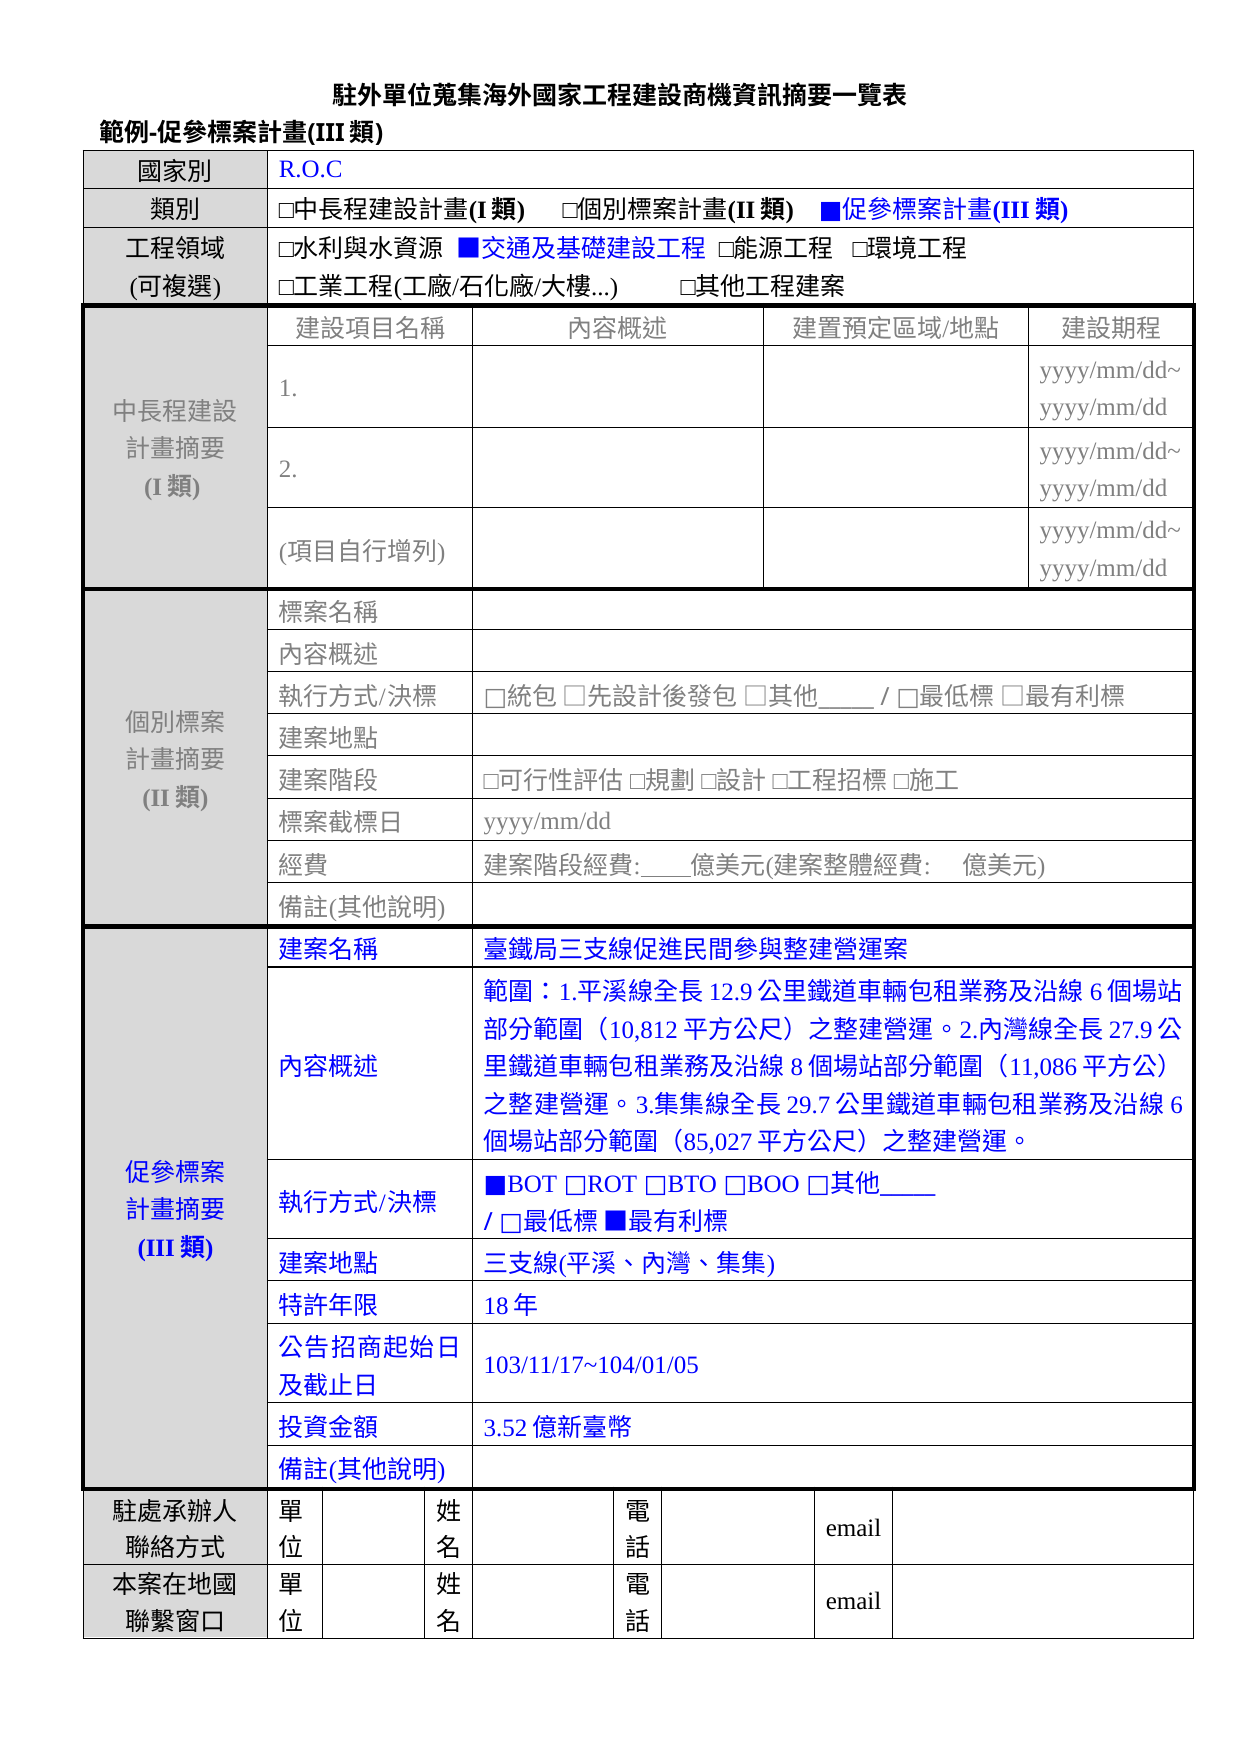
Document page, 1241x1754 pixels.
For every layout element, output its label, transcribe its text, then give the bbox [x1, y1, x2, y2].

table_cell 促參標案 計畫摘要 (III類) [85, 929, 267, 1487]
table_cell (項目自行增列) [268, 508, 472, 587]
table_cell ■BOT □ROT □BTO □BOO □其他_____ / □最低標 ■最有利標 [473, 1160, 1192, 1238]
table_cell yyyy/mm/dd~ yyyy/mm/dd [1029, 346, 1192, 427]
table_cell 中長程建設 計畫摘要 (I類) [85, 308, 267, 587]
table_header 國家別 [84, 151, 267, 188]
table_cell [323, 1491, 424, 1564]
table_cell [473, 883, 1192, 924]
table_cell 單位 [268, 1565, 322, 1637]
table_cell [893, 1565, 1193, 1637]
table_cell yyyy/mm/dd [473, 799, 1192, 840]
table_cell 姓名 [425, 1565, 472, 1637]
table_cell 3.52億新臺幣 [473, 1403, 1192, 1444]
table_cell 建案名稱 [268, 929, 472, 966]
table_cell [473, 1565, 613, 1637]
table_cell [764, 346, 1028, 427]
table_cell 經費 [268, 841, 472, 882]
table_cell □統包 □先設計後發包 □其他_____ / □最低標 □最有利標 [473, 672, 1192, 713]
table_cell [323, 1565, 424, 1637]
text 駐外單位蒐集海外國家工程建設商機資訊摘要一覽表 [187, 75, 1053, 112]
table_cell 標案名稱 [268, 591, 472, 629]
table_cell 備註(其他說明) [268, 883, 472, 924]
table_cell 內容概述 [473, 308, 763, 345]
table_cell 2. [268, 428, 472, 507]
table_cell 執行方式/決標 [268, 1160, 472, 1238]
table_cell [473, 630, 1192, 671]
table_cell 建設期程 [1029, 308, 1192, 345]
table_cell 三支線(平溪、內灣、集集) [473, 1239, 1192, 1280]
table_cell 建設項目名稱 [268, 308, 472, 345]
table_cell [662, 1565, 814, 1637]
table_cell 建案階段經費: 億美元(建案整體經費: 億美元) [473, 841, 1192, 882]
table_cell 個別標案 計畫摘要 (II類) [85, 591, 267, 924]
table_cell □可行性評估 □規劃 □設計 □工程招標 □施工 [473, 756, 1192, 798]
table_cell 建案地點 [268, 714, 472, 755]
table_cell 臺鐵局三支線促進民間參與整建營運案 [473, 929, 1192, 966]
table_cell 103/11/17~104/01/05 [473, 1324, 1192, 1402]
table_cell yyyy/mm/dd~ yyyy/mm/dd [1029, 428, 1192, 507]
table_cell 投資金額 [268, 1403, 472, 1444]
table_cell 公告招商起始日及截止日 [268, 1324, 472, 1402]
table_cell [473, 1491, 613, 1564]
table_cell 範圍：1.平溪線全長12.9公里鐵道車輛包租業務及沿線6個場站部分範圍（10,812平方公尺）之整建營運。2.內灣線全長27.9公里鐵道車輛包租業務及沿線8個場站部分範圍（11,086平方公）之整建營運。3.集集線全長29.7公里鐵道車輛包租業務及沿線6個場站部分範圍（85,027平方公尺）之整建營運。 [473, 968, 1192, 1158]
table_cell 駐處承辦人 聯絡方式 [84, 1491, 267, 1564]
table_cell 工程領域 (可複選) [84, 228, 267, 303]
table_cell 內容概述 [268, 630, 472, 671]
table_cell yyyy/mm/dd~ yyyy/mm/dd [1029, 508, 1192, 587]
table_cell 姓名 [425, 1491, 472, 1564]
table_cell 特許年限 [268, 1281, 472, 1323]
table_cell 執行方式/決標 [268, 672, 472, 713]
table_cell [764, 428, 1028, 507]
text 範例-促參標案計畫(III類) [99, 112, 1053, 150]
table_cell email [815, 1565, 892, 1637]
table_cell [473, 428, 763, 507]
table_cell 內容概述 [268, 968, 472, 1158]
table_cell 備註(其他說明) [268, 1446, 472, 1487]
table_cell 類別 [84, 189, 267, 227]
table_cell □中長程建設計畫(I類) □個別標案計畫(II類) ■促參標案計畫(III類) [268, 189, 1193, 227]
table_cell 單位 [268, 1491, 322, 1564]
table_cell [473, 346, 763, 427]
table_cell 1. [268, 346, 472, 427]
table_cell 電話 [614, 1491, 661, 1564]
table_cell 建置預定區域/地點 [764, 308, 1028, 345]
table_cell [473, 714, 1192, 755]
table_cell [473, 591, 1192, 629]
table_cell email [815, 1491, 892, 1564]
table_cell 本案在地國 聯繫窗口 [84, 1565, 267, 1637]
table_cell 建案地點 [268, 1239, 472, 1280]
table_cell 建案階段 [268, 756, 472, 798]
table_cell □水利與水資源 ■交通及基礎建設工程 □能源工程 □環境工程 □工業工程(工廠/石化廠/大樓...) □其他工程建案 [268, 228, 1193, 303]
table_cell [893, 1491, 1193, 1564]
table_cell [662, 1491, 814, 1564]
table_cell [764, 508, 1028, 587]
table_cell 18年 [473, 1281, 1192, 1323]
table_cell 標案截標日 [268, 799, 472, 840]
table_cell [473, 1446, 1192, 1487]
table_cell 電話 [614, 1565, 661, 1637]
table_header R.O.C [268, 151, 1193, 188]
table_cell [473, 508, 763, 587]
